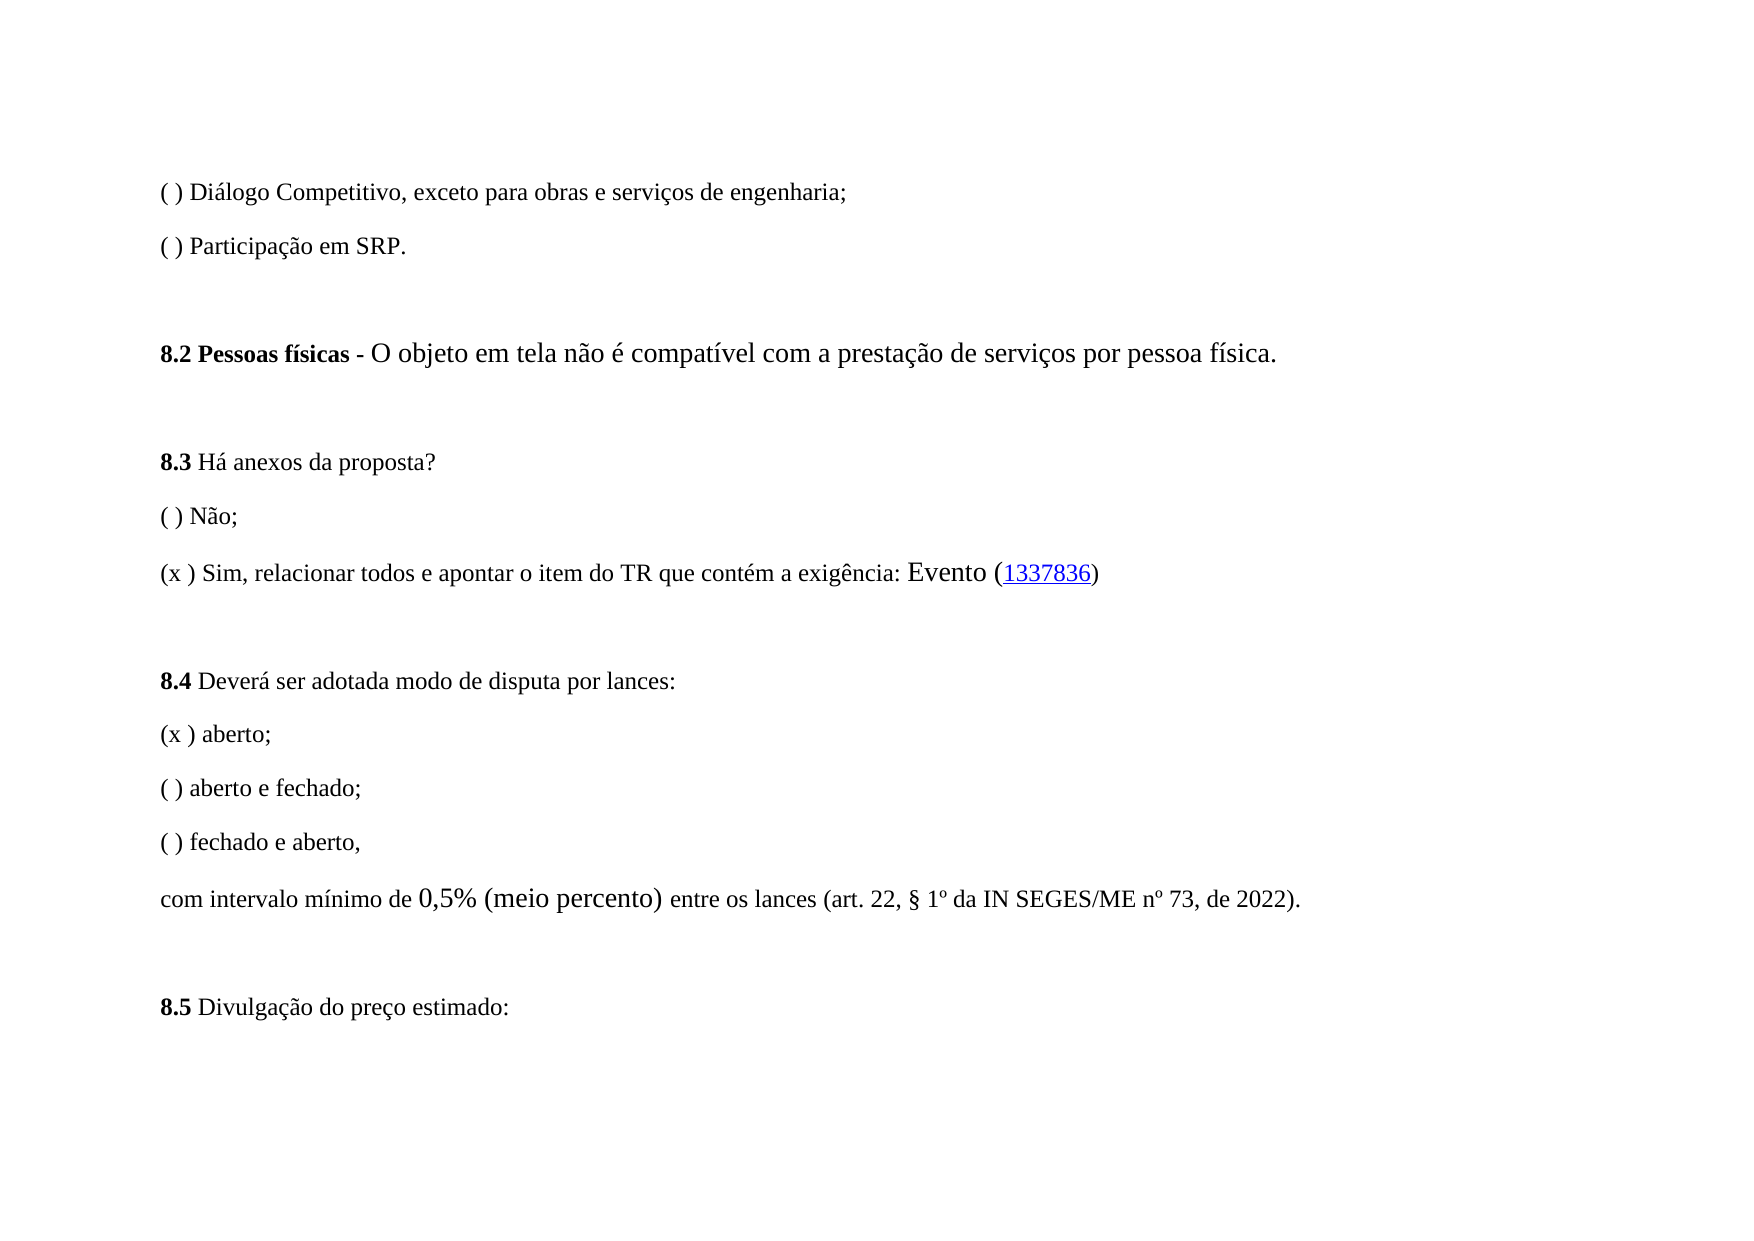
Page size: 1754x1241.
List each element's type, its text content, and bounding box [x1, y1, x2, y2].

text (x ) aberto; [160, 719, 1594, 748]
text com intervalo mínimo de 0,5% (meio percento) entre os lances (art. 22, § 1º da IN SEGES/ME nº 73, de 2022). [160, 881, 1594, 913]
text 8.3 Há anexos da proposta? [160, 447, 1594, 476]
text ( ) Não; [160, 501, 1594, 530]
text 8.4 Deverá ser adotada modo de disputa por lances: [160, 666, 1594, 694]
text 8.5 Divulgação do preço estimado: [160, 992, 1594, 1021]
text ( ) aberto e fechado; [160, 773, 1594, 802]
text 8.2 Pessoas físicas - O objeto em tela não é compatível com a prestação de serviços por pessoa física. [160, 336, 1594, 368]
text ( ) Diálogo Competitivo, exceto para obras e serviços de engenharia; [160, 177, 1594, 206]
text ( ) Participação em SRP. [160, 231, 1594, 260]
text ( ) fechado e aberto, [160, 827, 1594, 856]
text (x ) Sim, relacionar todos e apontar o item do TR que contém a exigência: Evento (1337836) [160, 555, 1594, 587]
